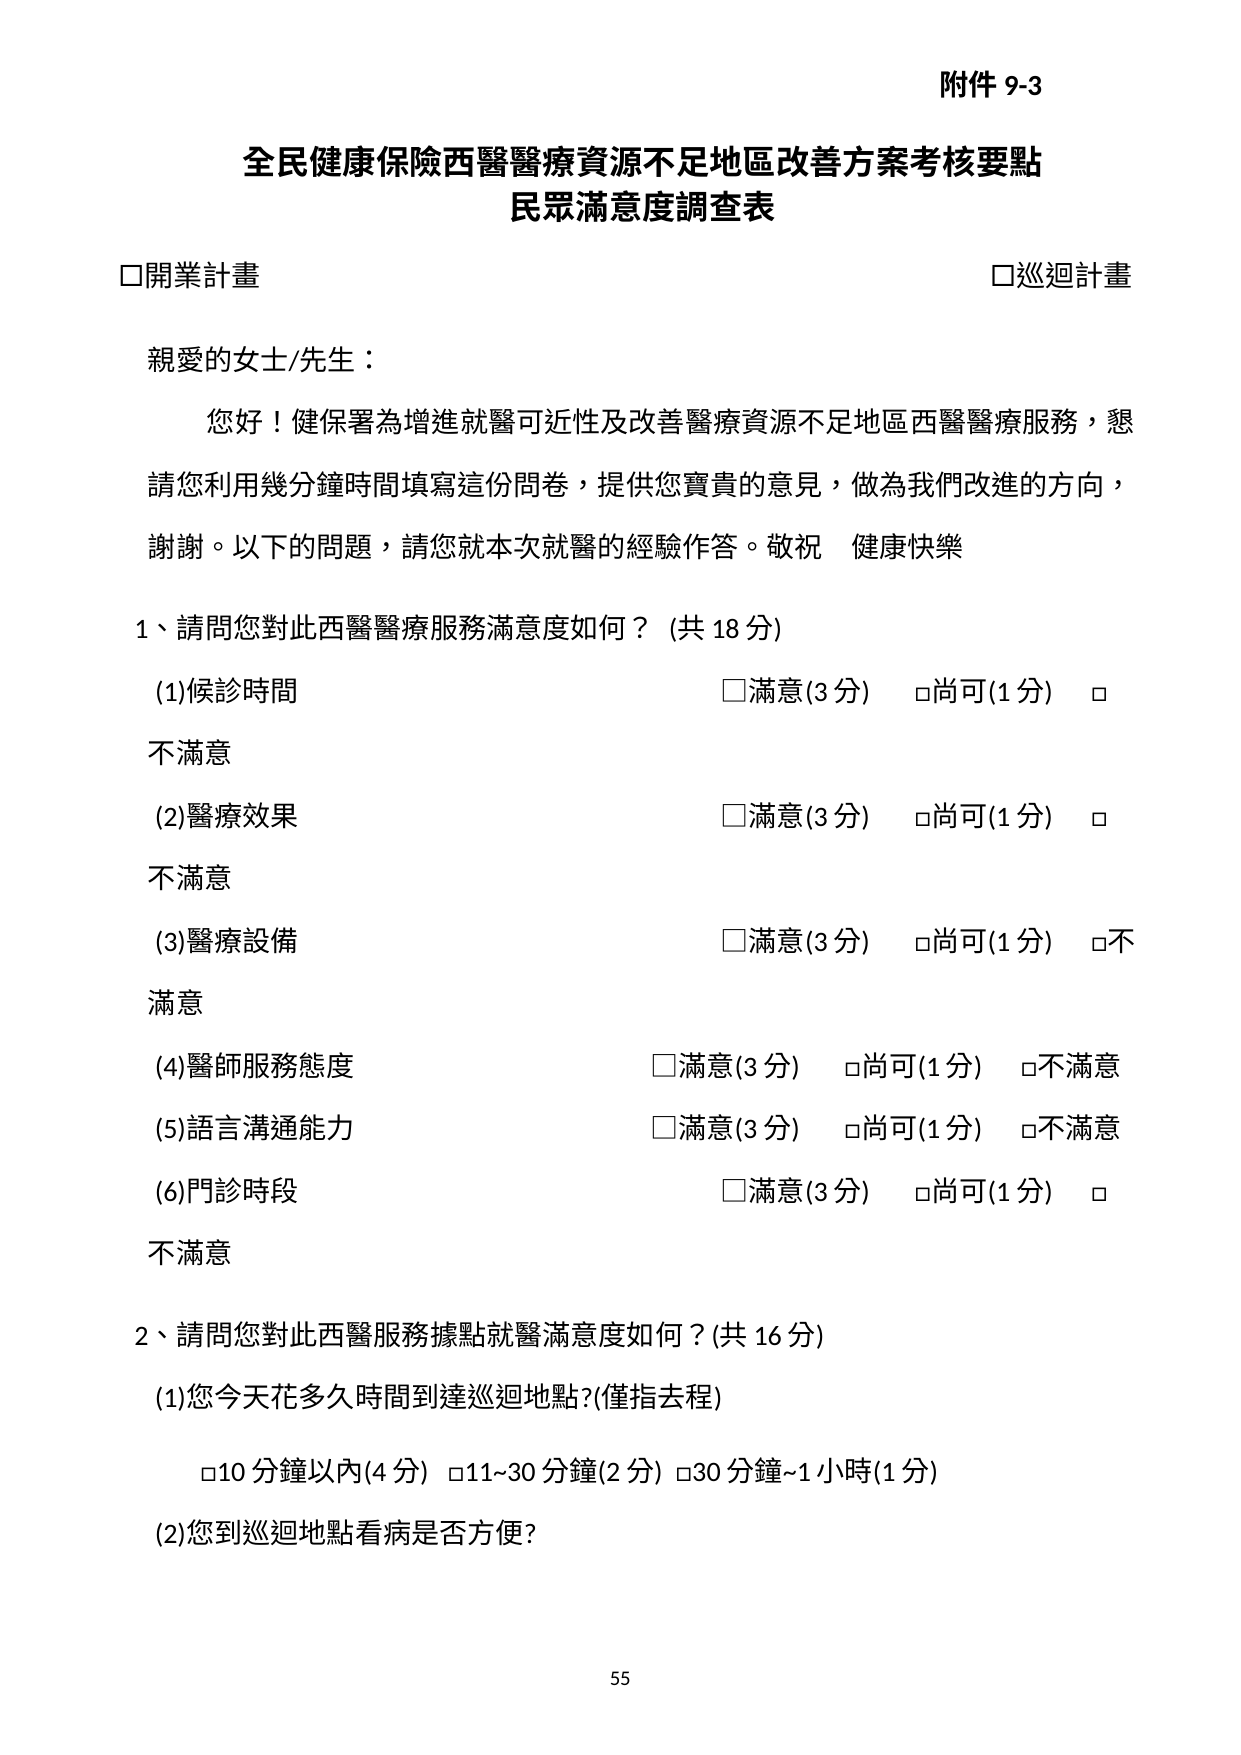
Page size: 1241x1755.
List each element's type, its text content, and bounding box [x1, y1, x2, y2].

text 親愛的女士/先生： [148, 316, 1080, 379]
text 2、請問您對此西醫服務據點就醫滿意度如何？(共16分) [134, 1291, 1080, 1354]
text 附件9-3 [939, 61, 1073, 103]
text (3)醫療設備 □滿意(3分) □尚可(1分) □不滿意 [118, 898, 1122, 1023]
text 您好！健保署為增進就醫可近性及改善醫療資源不足地區西醫醫療服務，懇請您利用幾分鐘時間填寫這份問卷，提供您寶貴的意見，做為我們改進的方向，謝謝。以下的問題，請您就本次就醫的經驗作答。敬祝 健康快樂 [148, 379, 1137, 566]
text (1)候診時間 □滿意(3分) □尚可(1分) □不滿意 [148, 648, 1122, 773]
text 全民健康保險西醫醫療資源不足地區改善方案考核要點 [118, 118, 1167, 181]
text □10分鐘以內(4分) □11~30分鐘(2分) □30分鐘~1小時(1分) [118, 1428, 1080, 1490]
text (6)門診時段 □滿意(3分) □尚可(1分) □不滿意 [148, 1148, 1122, 1273]
text (4)醫師服務態度 □滿意(3分) □尚可(1分) □不滿意 [148, 1023, 1122, 1085]
text 民眾滿意度調查表 [118, 181, 1166, 229]
text (5)語言溝通能力 □滿意(3分) □尚可(1分) □不滿意 [148, 1085, 1122, 1148]
text 1、請問您對此西醫醫療服務滿意度如何？ (共18分) [134, 585, 1080, 648]
text [924, 54, 1088, 131]
text (2)醫療效果 □滿意(3分) □尚可(1分) □不滿意 [148, 773, 1122, 898]
text (1)您今天花多久時間到達巡迴地點?(僅指去程) [148, 1354, 1080, 1416]
text (2)您到巡迴地點看病是否方便? [148, 1490, 1080, 1553]
text 開業計畫 巡迴計畫 [118, 253, 1166, 295]
